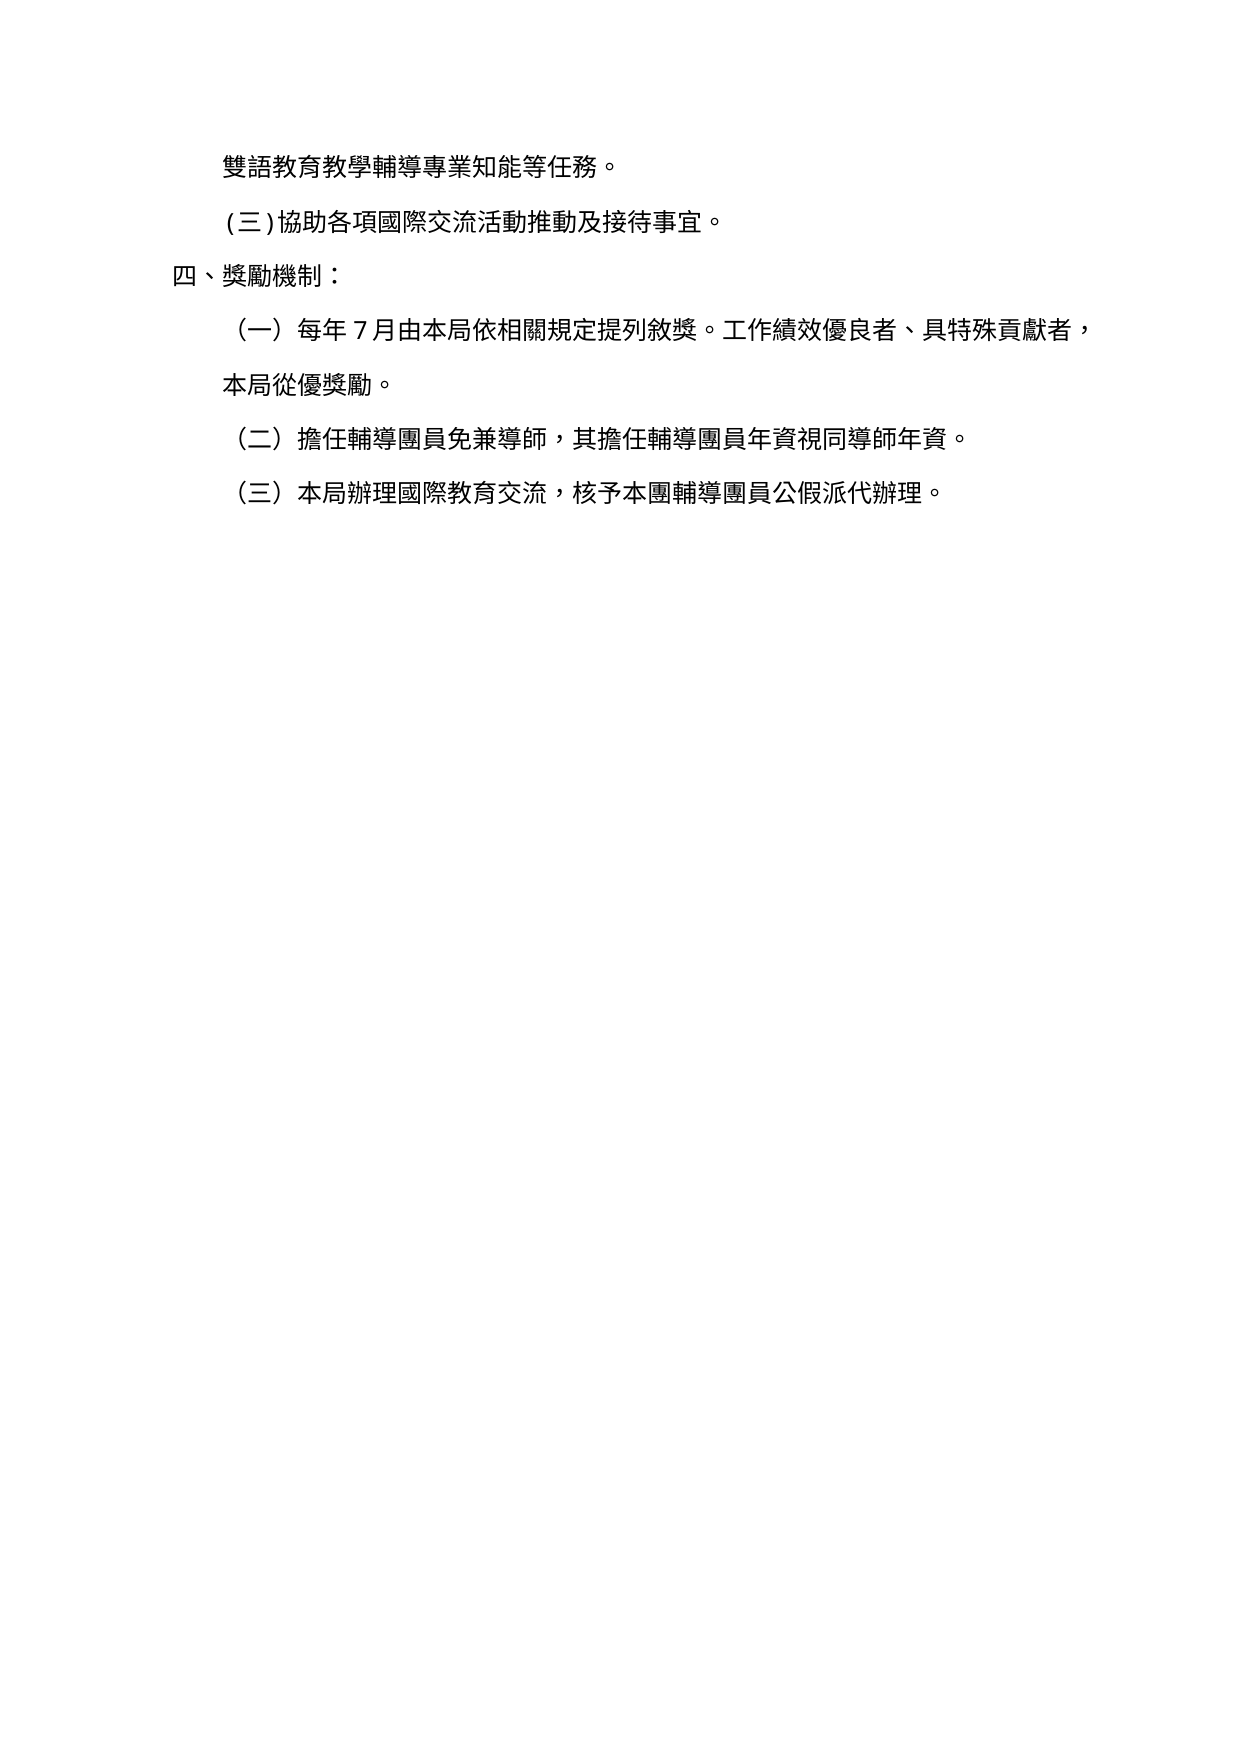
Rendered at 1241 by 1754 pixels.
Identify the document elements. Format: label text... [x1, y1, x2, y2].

text 四、獎勵機制： [173, 256, 1092, 293]
text （三）本局辦理國際教育交流，核予本團輔導團員公假派代辦理。 [223, 474, 1092, 510]
text （二）擔任輔導團員免兼導師，其擔任輔導團員年資視同導師年資。 [223, 419, 1092, 456]
text （一）每年7月由本局依相關規定提列敘獎。工作績效優良者、具特殊貢獻者，本局從優獎勵。 [223, 311, 1092, 401]
text 雙語教育教學輔導專業知能等任務。 [223, 148, 1092, 184]
text (三)協助各項國際交流活動推動及接待事宜。 [223, 202, 1092, 238]
